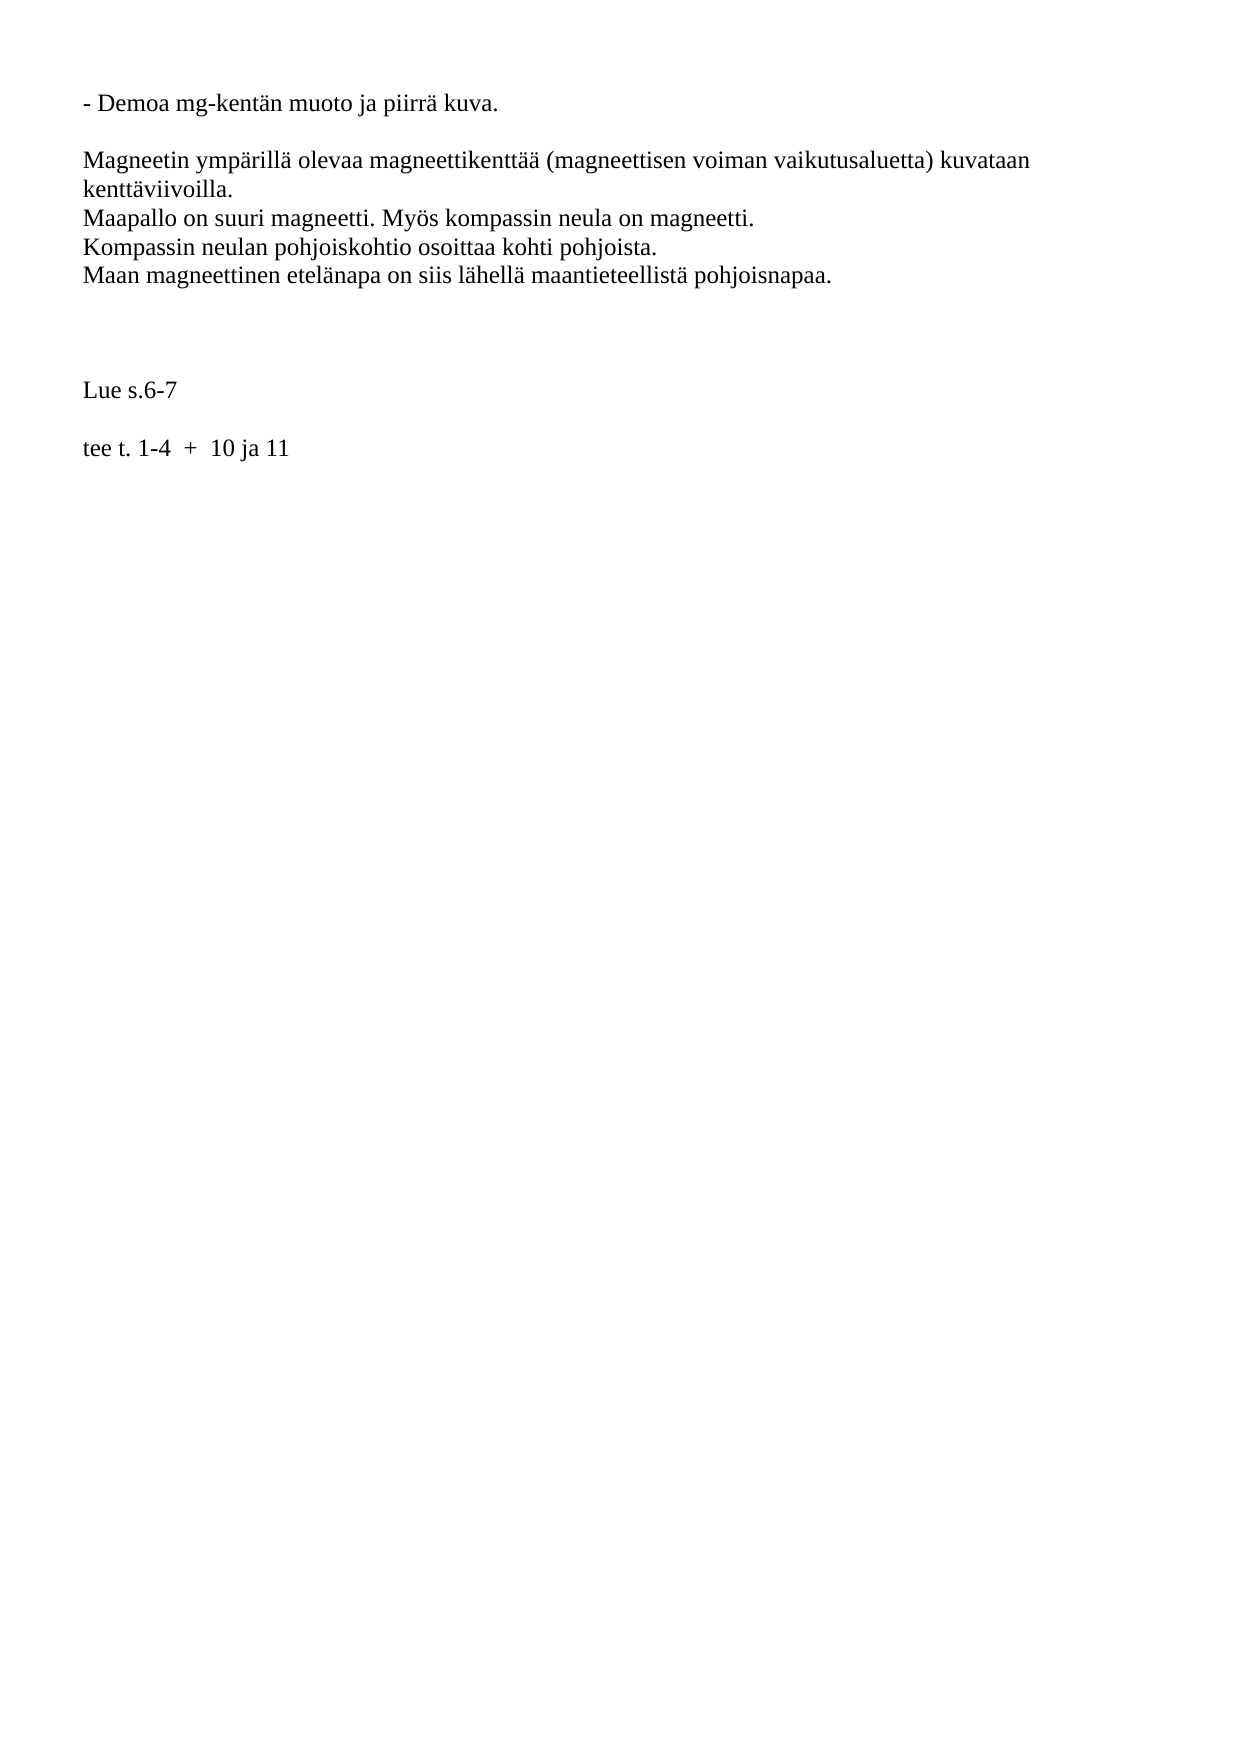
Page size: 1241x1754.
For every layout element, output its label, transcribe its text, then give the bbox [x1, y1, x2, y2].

text Maapallo on suuri magneetti. Myös kompassin neula on magneetti. [83, 203, 1122, 232]
text Magneetin ympärillä olevaa magneettikenttää (magneettisen voiman vaikutusaluetta) kuvataan kenttäviivoilla. [83, 146, 1122, 203]
text Lue s.6-7 [83, 376, 1122, 404]
text - Demoa mg-kentän muoto ja piirrä kuva. [83, 88, 1122, 117]
text Kompassin neulan pohjoiskohtio osoittaa kohti pohjoista. [83, 232, 1122, 261]
text tee t. 1-4 + 10 ja 11 [83, 433, 1122, 462]
text Maan magneettinen etelänapa on siis lähellä maantieteellistä pohjoisnapaa. [83, 261, 1122, 289]
